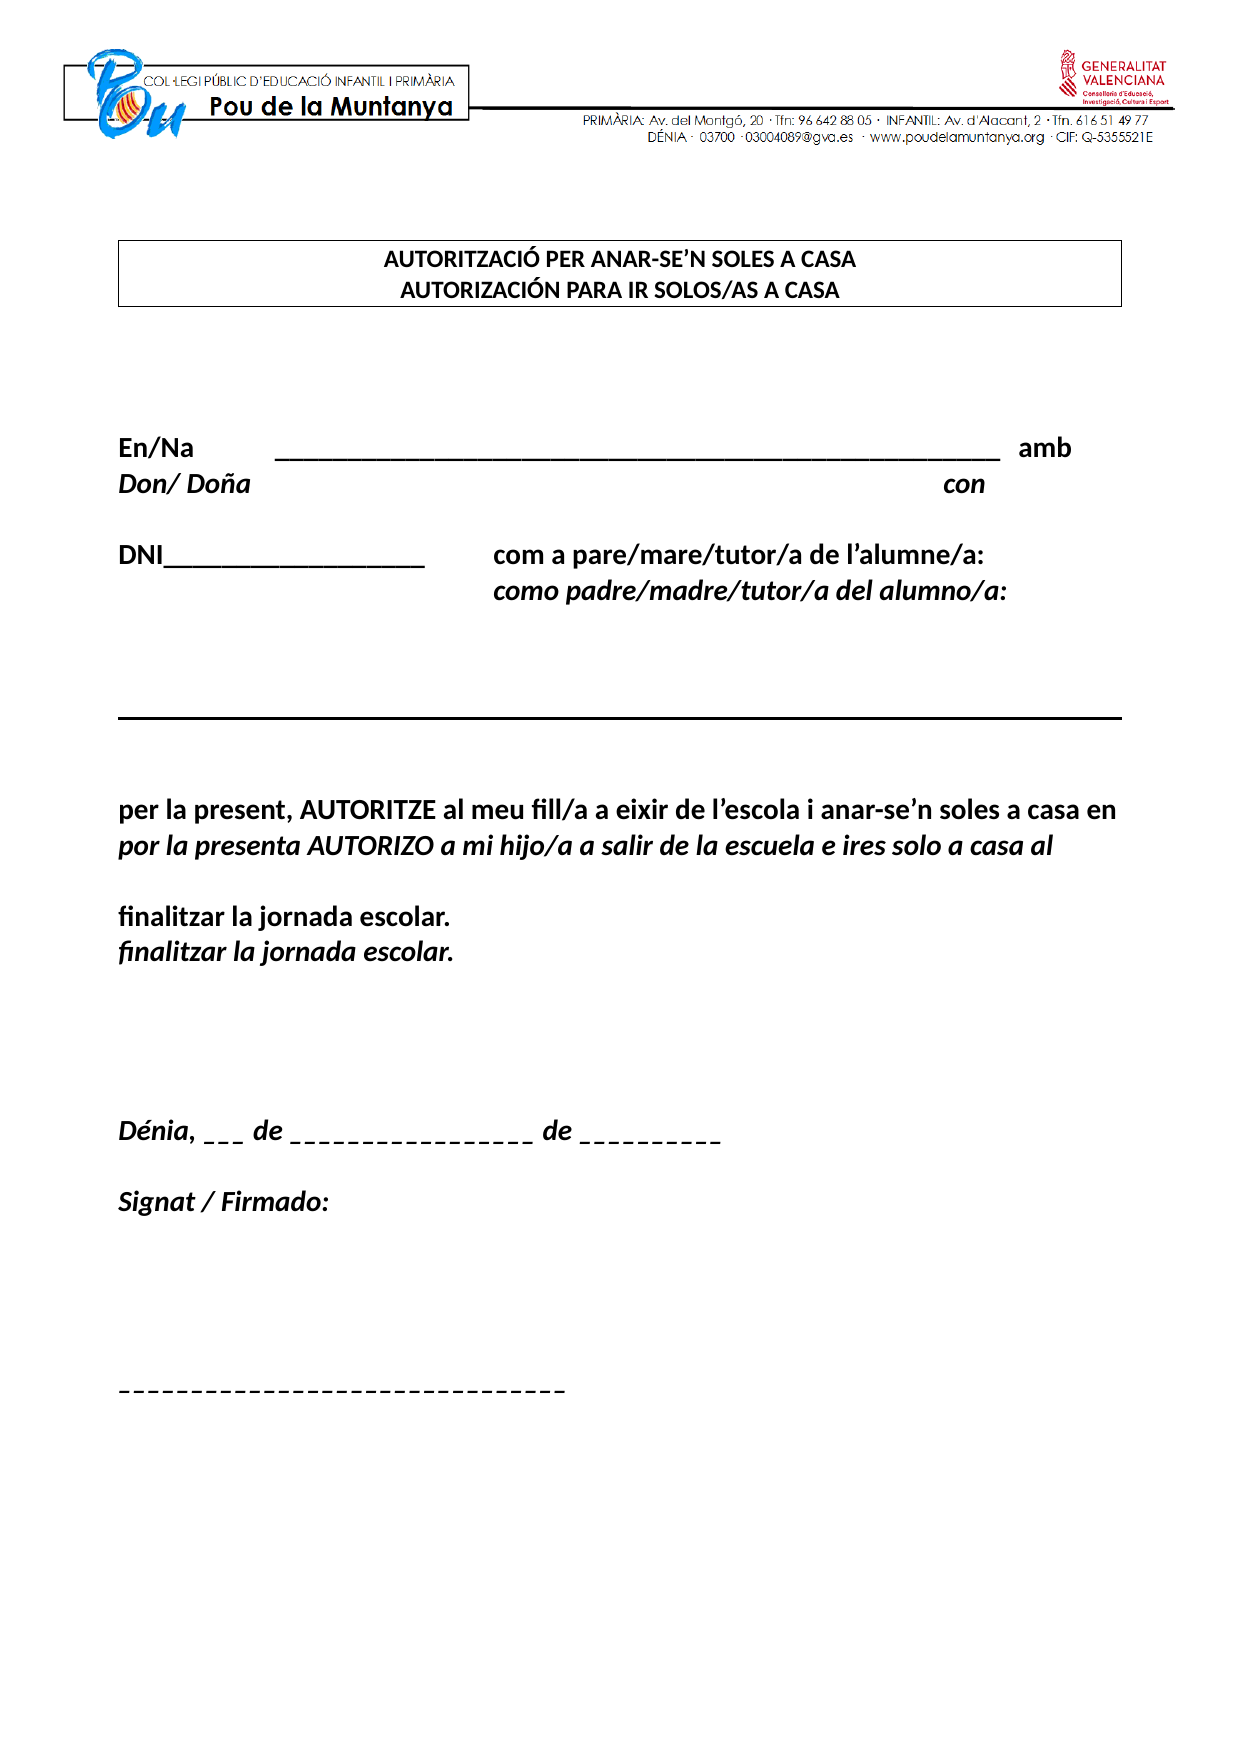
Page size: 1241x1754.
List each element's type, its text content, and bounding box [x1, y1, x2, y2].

text Signat / Firmado: [118, 1183, 1122, 1218]
text DNI__________________ com a pare/mare/tutor/a de l’alumne/a: [118, 536, 1122, 572]
text AUTORITZACIÓ PER ANAR-SE’N SOLES A CASA [119, 241, 1121, 271]
text En/Na __________________________________________________ amb [118, 429, 1122, 465]
text AUTORIZACIÓN PARA IR SOLOS/AS A CASA [119, 271, 1121, 306]
text como padre/madre/tutor/a del alumno/a: [118, 572, 1122, 608]
text per la present, AUTORITZE al meu fill/a a eixir de l’escola i anar-se’n soles a casa en [118, 791, 1122, 827]
text finalitzar la jornada escolar. [118, 898, 1122, 933]
text Don/ Doña con [118, 465, 1122, 501]
text _______________________________ [118, 1361, 1122, 1397]
picture [62, 38, 1179, 149]
text por la presenta AUTORIZO a mi hijo/a a salir de la escuela e ires solo a casa al [118, 827, 1122, 862]
text finalitzar la jornada escolar. [118, 933, 1122, 969]
text Dénia, ___ de _________________ de __________ [118, 1112, 1122, 1147]
